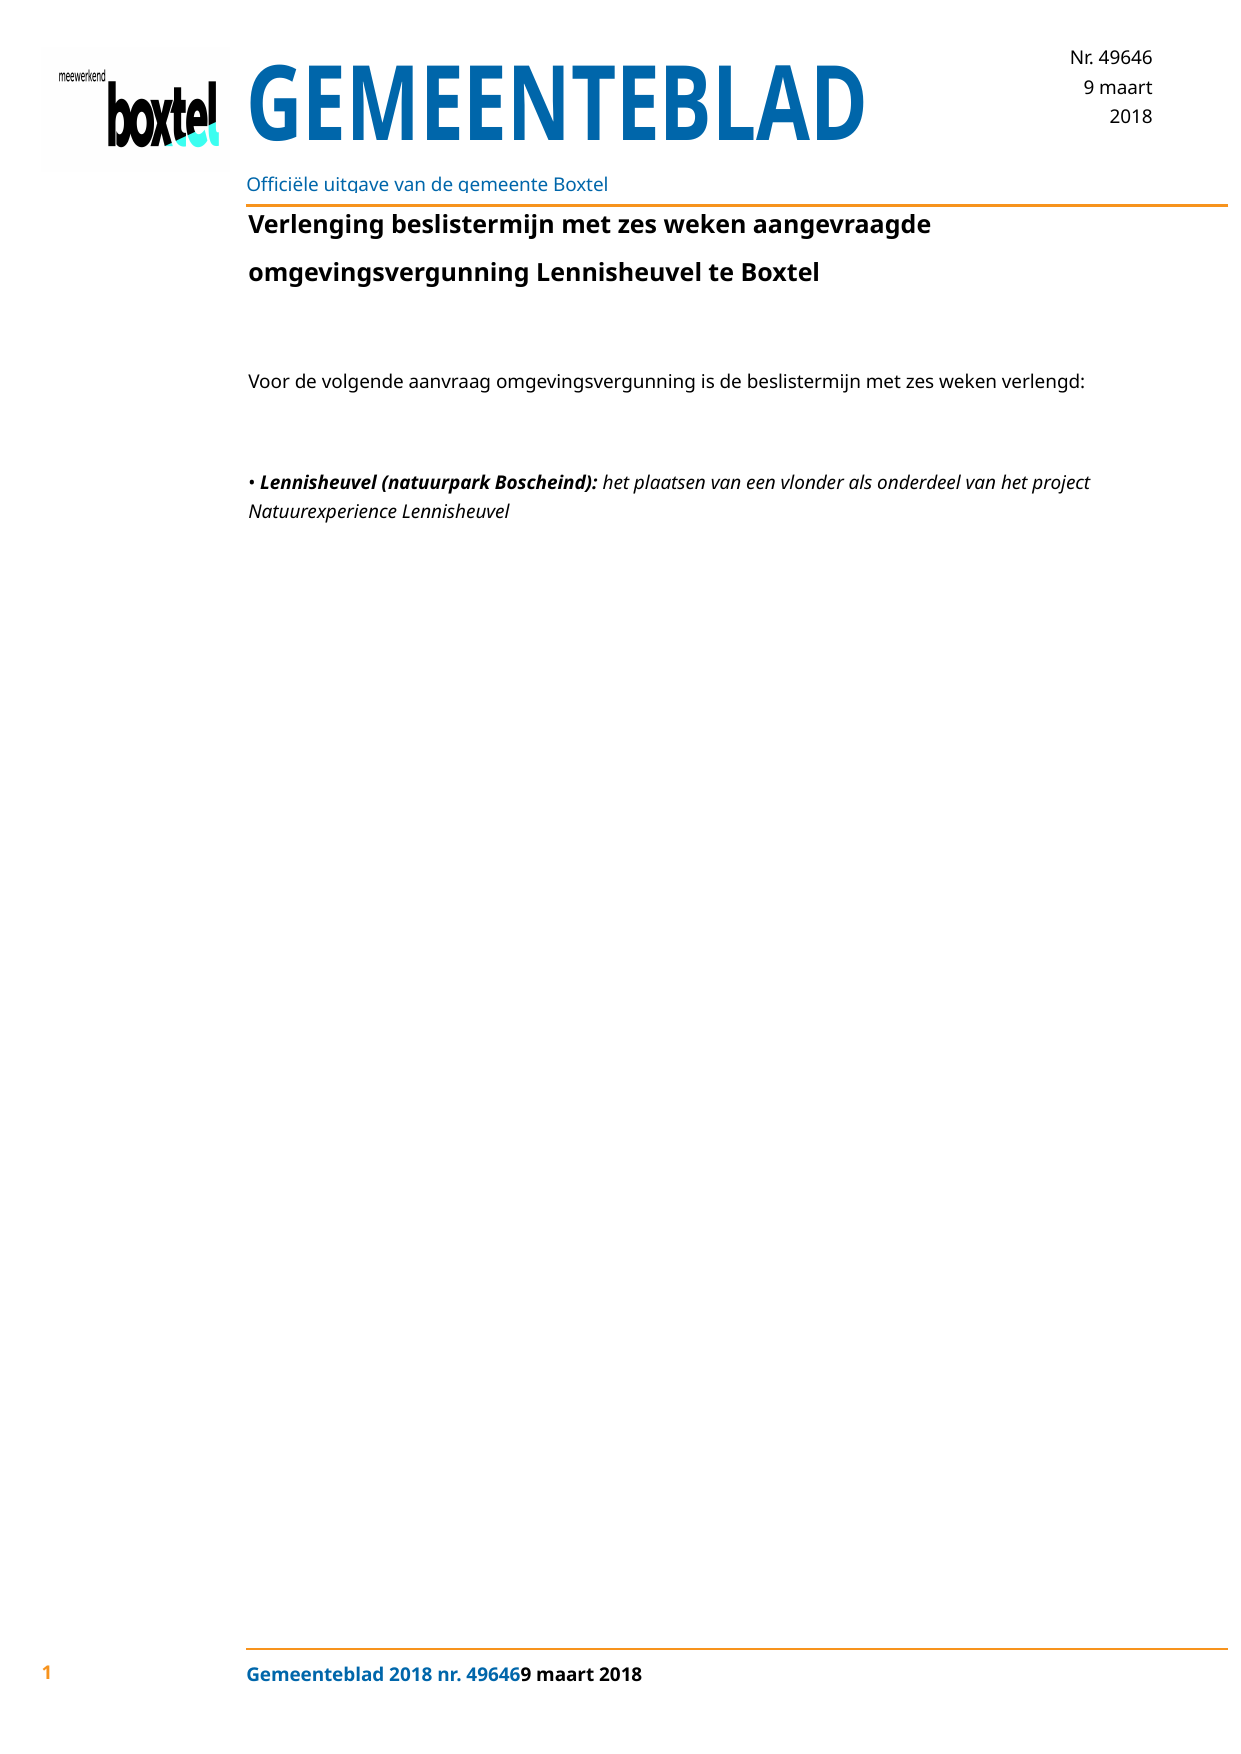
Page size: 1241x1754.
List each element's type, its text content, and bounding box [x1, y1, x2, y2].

picture [41, 47, 231, 172]
text Voor de volgende aanvraag omgevingsvergunning is de beslistermijn met zes weken verlengd: [248, 368, 1152, 394]
text • Lennisheuvel (natuurpark Boscheind): het plaatsen van een vlonder als onderdeel van het project Natuurexperience Lennisheuvel [248, 469, 1152, 524]
text Verlenging beslistermijn met zes weken aangevraagde omgevingsvergunning Lennisheuvel te Boxtel [248, 207, 1152, 288]
